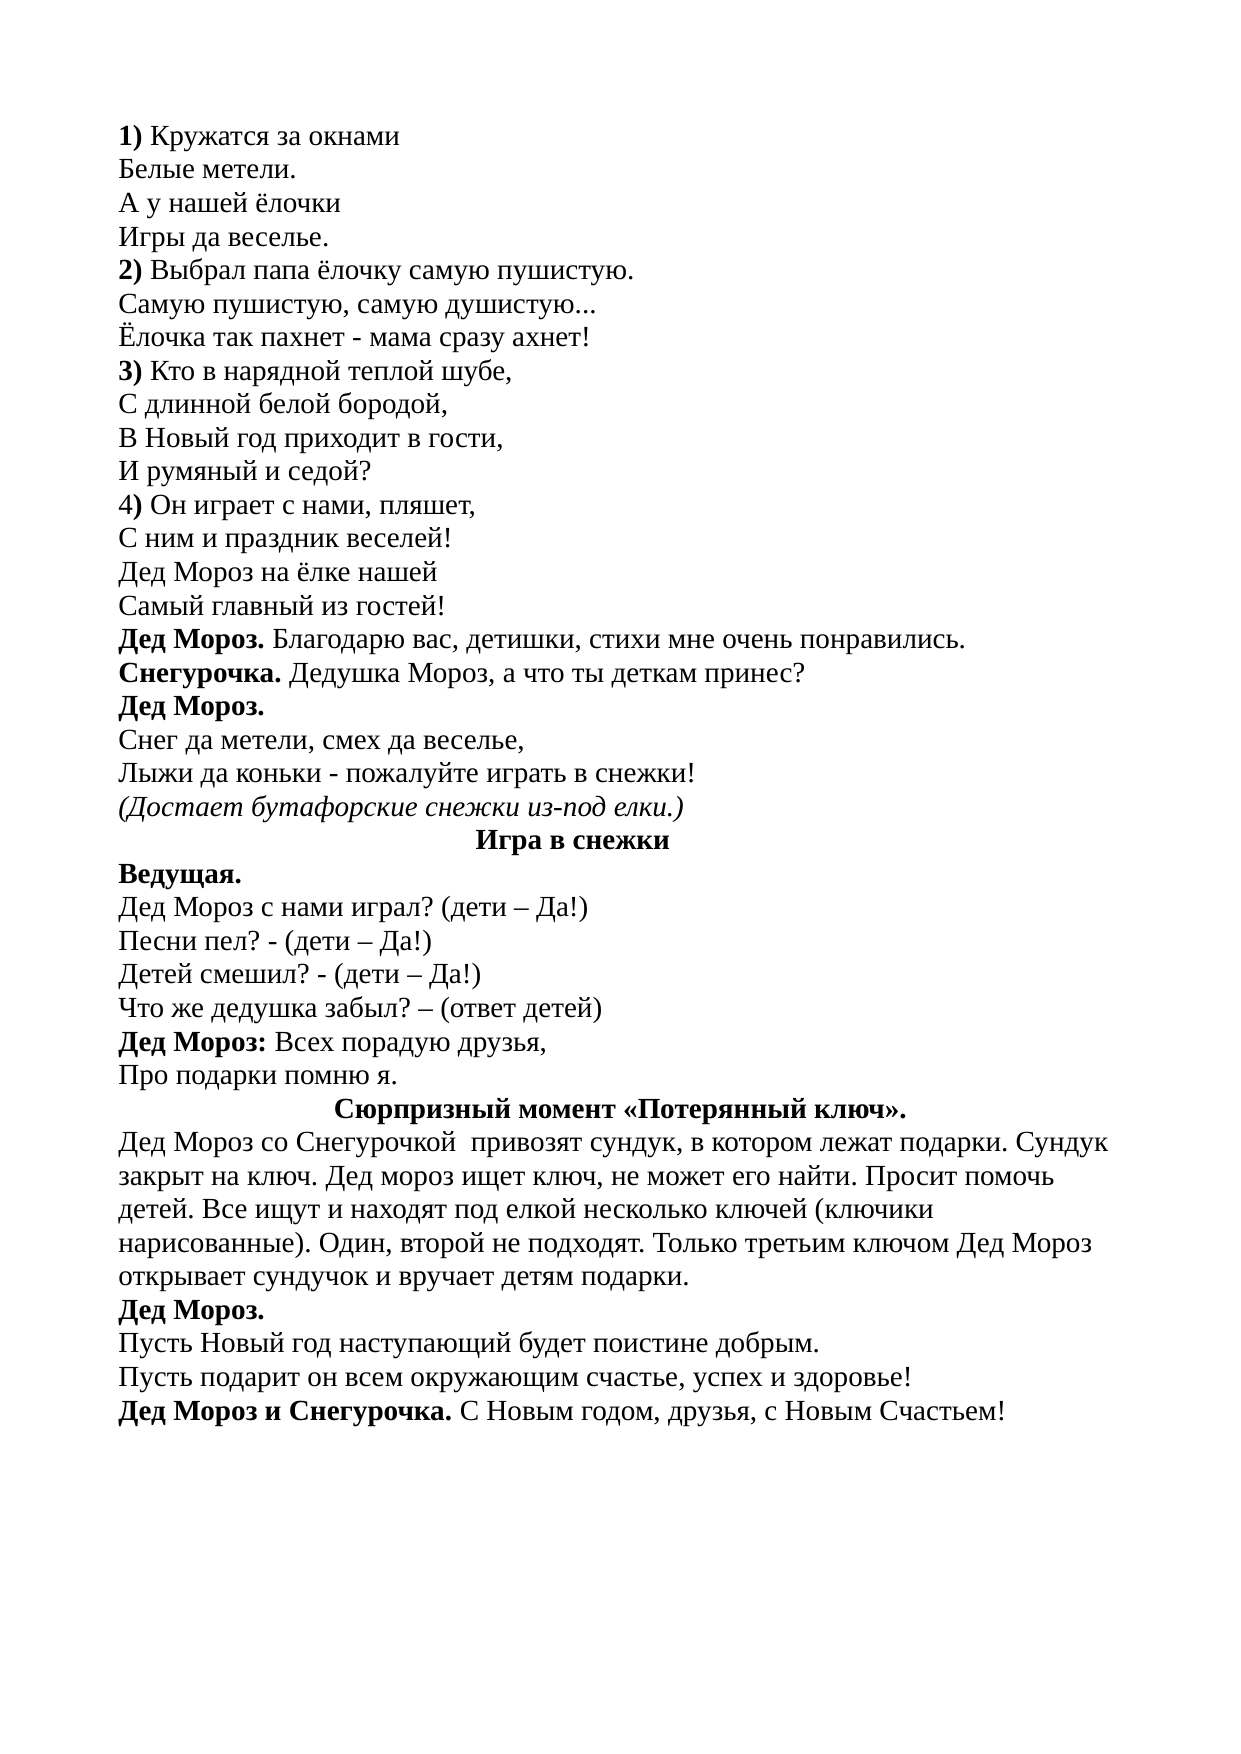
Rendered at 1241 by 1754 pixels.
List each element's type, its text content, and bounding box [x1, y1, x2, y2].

text Песни пел? - (дети – Да!) [118, 923, 1122, 957]
text Дед Мороз и Снегурочка. С Новым годом, друзья, с Новым Счастьем! [118, 1393, 1122, 1426]
text Дед Мороз с нами играл? (дети – Да!) [118, 889, 1122, 923]
text Дед Мороз: Всех порадую друзья, [118, 1024, 1122, 1057]
text Дед Мороз со Снегурочкой привозят сундук, в котором лежат подарки. Сундук закрыт на ключ. Дед мороз ищет ключ, не может его найти. Просит помочь детей. Все ищут и находят под елкой несколько ключей (ключики нарисованные). Один, второй не подходят. Только третьим ключом Дед Мороз открывает сундучок и вручает детям подарки. [118, 1124, 1122, 1292]
text Про подарки помню я. [118, 1057, 1122, 1091]
text Ведущая. [118, 856, 1122, 889]
table_header [122, 1426, 480, 1460]
text 2) Выбрал папа ёлочку самую пушистую. Самую пушистую, самую душистую... Ёлочка так пахнет - мама сразу ахнет! 3) Кто в нарядной теплой шубе, С длинной белой бородой, В Новый год приходит в гости, И румяный и седой? 4) Он играет с нами, пляшет, С ним и праздник веселей! Дед Мороз на ёлке нашей Самый главный из гостей! Дед Мороз. Благодарю вас, детишки, стихи мне очень понравились. Снегурочка. Дедушка Мороз, а что ты деткам принес? Дед Мороз. Снег да метели, смех да веселье, Лыжи да коньки - пожалуйте играть в снежки! (Достает бутафорские снежки из-под елки.) Игра в снежки [118, 252, 1122, 856]
text Пусть подарит он всем окружающим счастье, успех и здоровье! [118, 1359, 1122, 1393]
text Дед Мороз. [118, 1292, 1122, 1326]
text Пусть Новый год наступающий будет поистине добрым. [118, 1326, 1122, 1359]
text Детей смешил? - (дети – Да!) [118, 957, 1122, 990]
text Сюрпризный момент «Потерянный ключ». [118, 1091, 1122, 1124]
text 1) Кружатся за окнами Белые метели. А у нашей ёлочки Игры да веселье. [118, 118, 1122, 252]
text Что же дедушка забыл? – (ответ детей) [118, 990, 1122, 1024]
